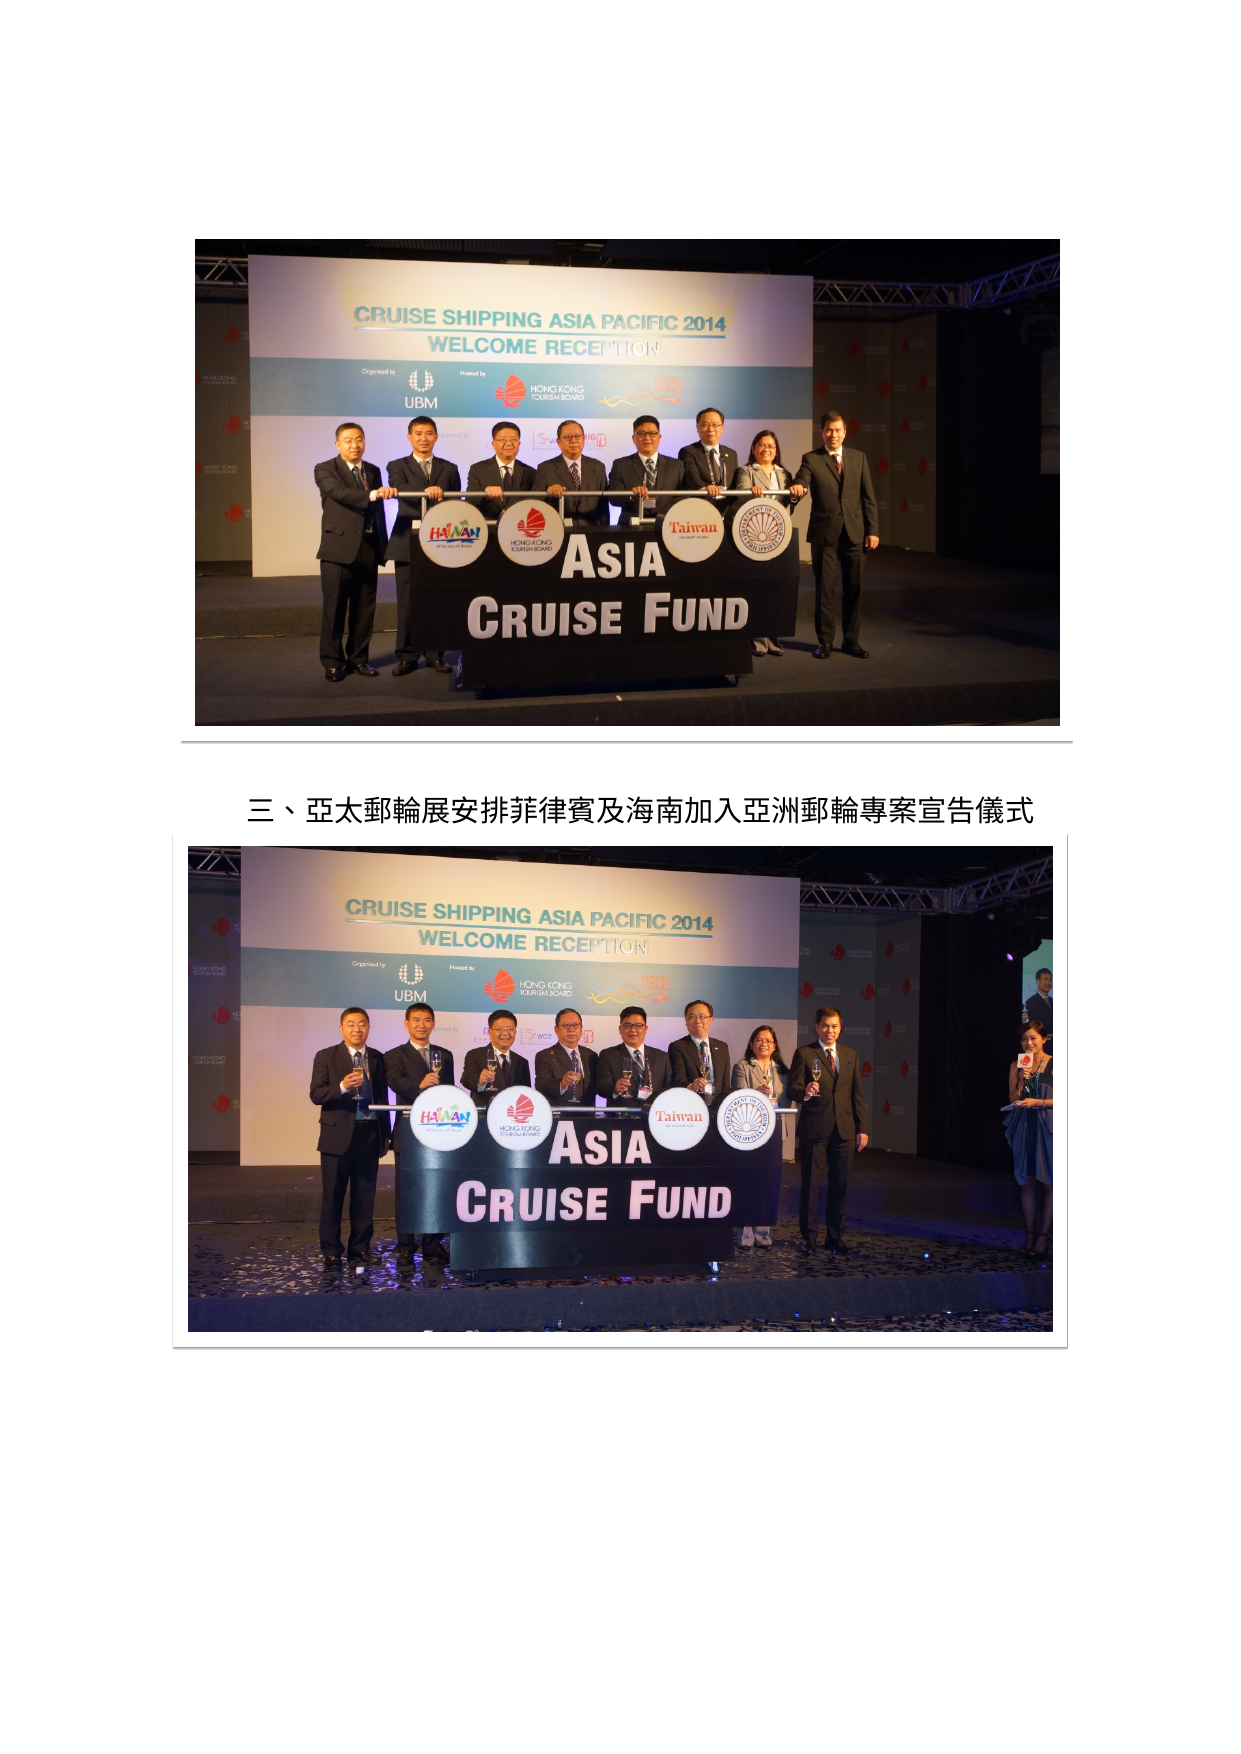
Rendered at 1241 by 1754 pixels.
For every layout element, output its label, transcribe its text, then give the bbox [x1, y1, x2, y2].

text 三、亞太郵輪展安排菲律賓及海南加入亞洲郵輪專案宣告儀式 [246, 744, 1053, 831]
picture [188, 846, 1053, 1332]
picture [195, 239, 1060, 726]
text [246, 202, 1053, 225]
